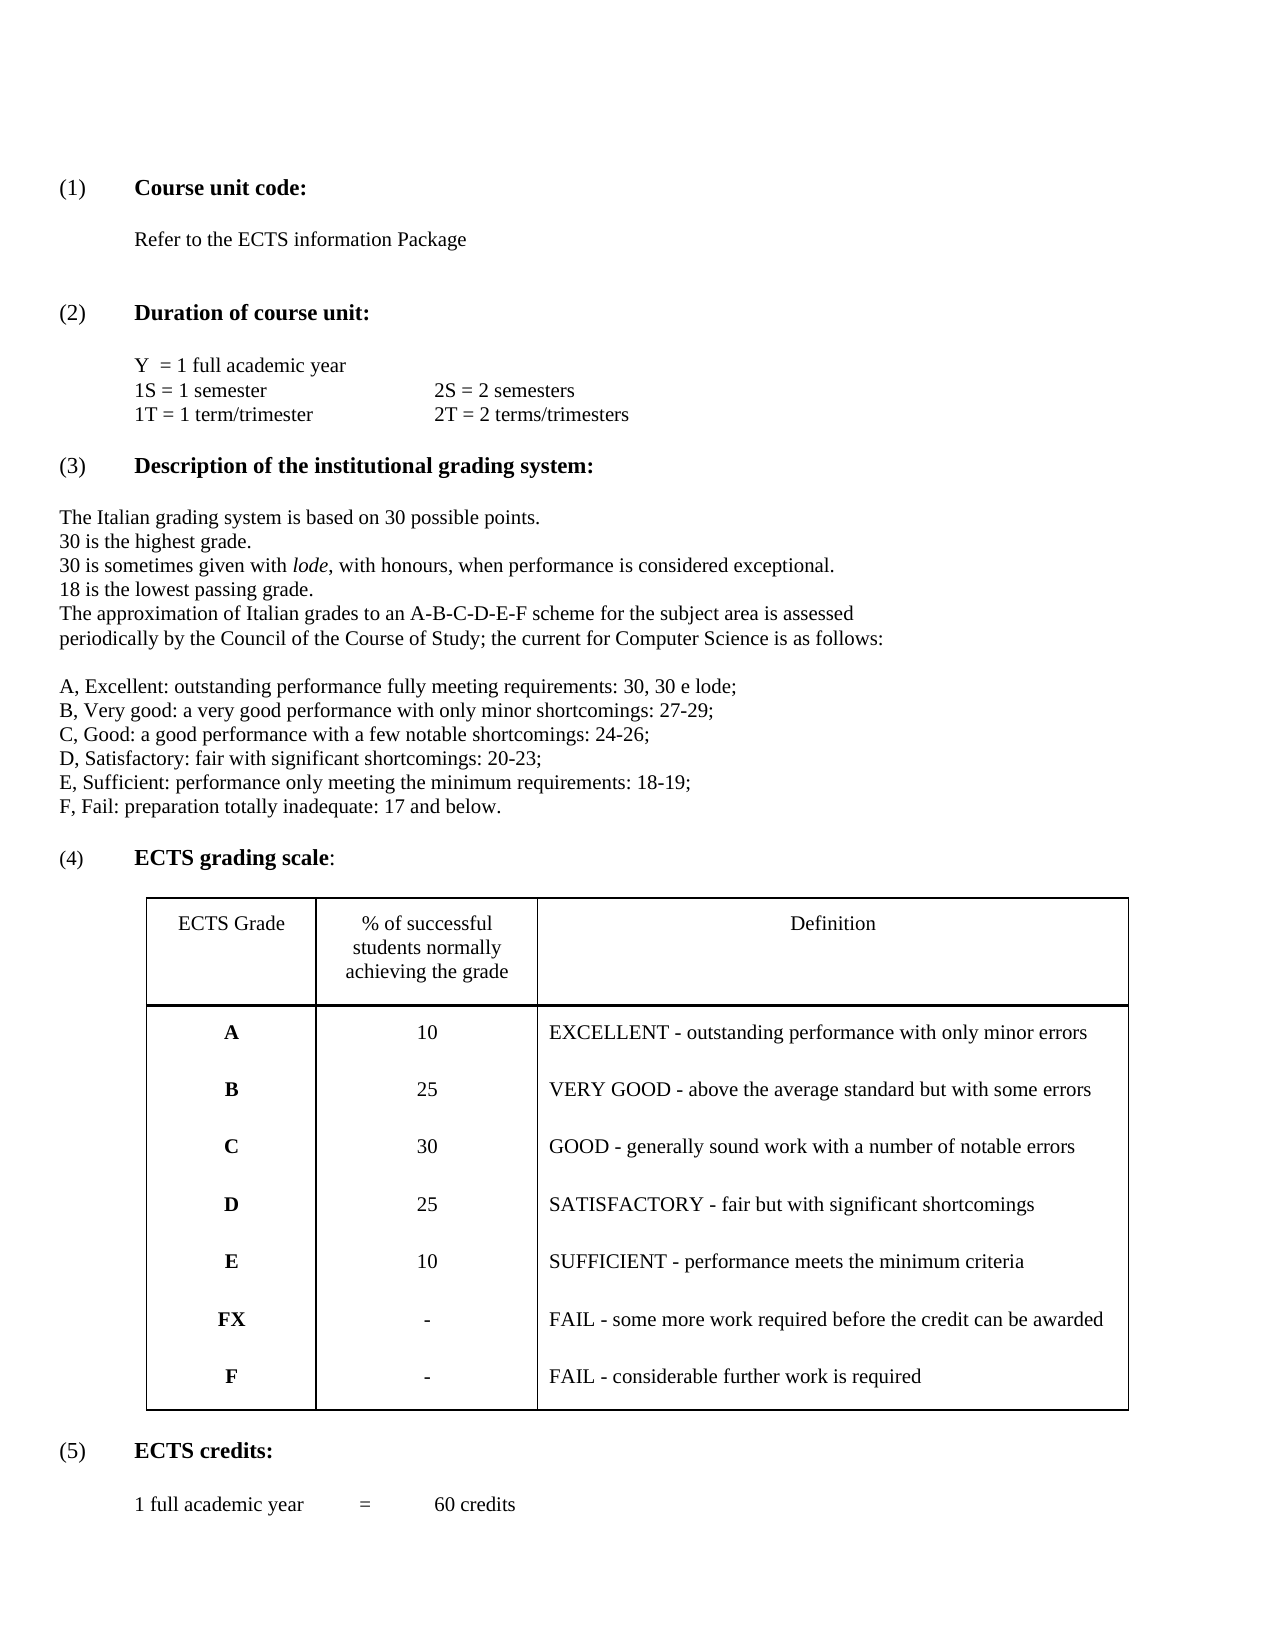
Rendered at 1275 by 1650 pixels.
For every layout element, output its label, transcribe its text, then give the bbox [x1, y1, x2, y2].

text (2) Duration of course unit: [59, 299, 1157, 325]
text (4) ECTS grading scale: [59, 844, 1157, 871]
text 30 is sometimes given with lode, with honours, when performance is considered exceptional. [59, 553, 1157, 577]
text 1S = 1 semester 2S = 2 semesters [59, 378, 1157, 402]
text B, Very good: a very good performance with only minor shortcomings: 27-29; [59, 698, 1157, 722]
table_cell EXCELLENT - outstanding performance with only minor errors VERY GOOD - above the average standard but with some errors GOOD - generally sound work with a number of notable errors SATISFACTORY - fair but with significant shortcomings SUFFICIENT - performance meets the minimum criteria FAIL - some more work required before the credit can be awarded FAIL - considerable further work is required [538, 1007, 1128, 1409]
text D, Satisfactory: fair with significant shortcomings: 20-23; [59, 746, 1157, 770]
table_header % of successful students normally achieving the grade [317, 899, 537, 1004]
text 1 full academic year = 60 credits [59, 1489, 1157, 1516]
table_header Definition [538, 899, 1128, 1004]
text periodically by the Council of the Course of Study; the current for Computer Science is as follows: [59, 625, 1157, 649]
table_header ECTS Grade [147, 899, 315, 1004]
text C, Good: a good performance with a few notable shortcomings: 24-26; [59, 722, 1157, 746]
text Y = 1 full academic year [59, 352, 1157, 378]
text The Italian grading system is based on 30 possible points. [59, 505, 1157, 529]
text Refer to the ECTS information Package [59, 225, 1157, 252]
text 18 is the lowest passing grade. [59, 577, 1157, 601]
text F, Fail: preparation totally inadequate: 17 and below. [59, 794, 1157, 818]
text (5) ECTS credits: [59, 1437, 1157, 1463]
text (1) Course unit code: [59, 174, 1157, 200]
text A, Excellent: outstanding performance fully meeting requirements: 30, 30 e lode; [59, 673, 1157, 698]
text 30 is the highest grade. [59, 529, 1157, 553]
table_cell A B C D E FX F [147, 1007, 315, 1409]
text (3) Description of the institutional grading system: [59, 452, 1157, 479]
text 1T = 1 term/trimester 2T = 2 terms/trimesters [59, 402, 1157, 426]
table_cell 10 25 30 25 10 - - [317, 1007, 537, 1409]
text E, Sufficient: performance only meeting the minimum requirements: 18-19; [59, 770, 1157, 794]
text The approximation of Italian grades to an A-B-C-D-E-F scheme for the subject area is assessed [59, 601, 1157, 625]
